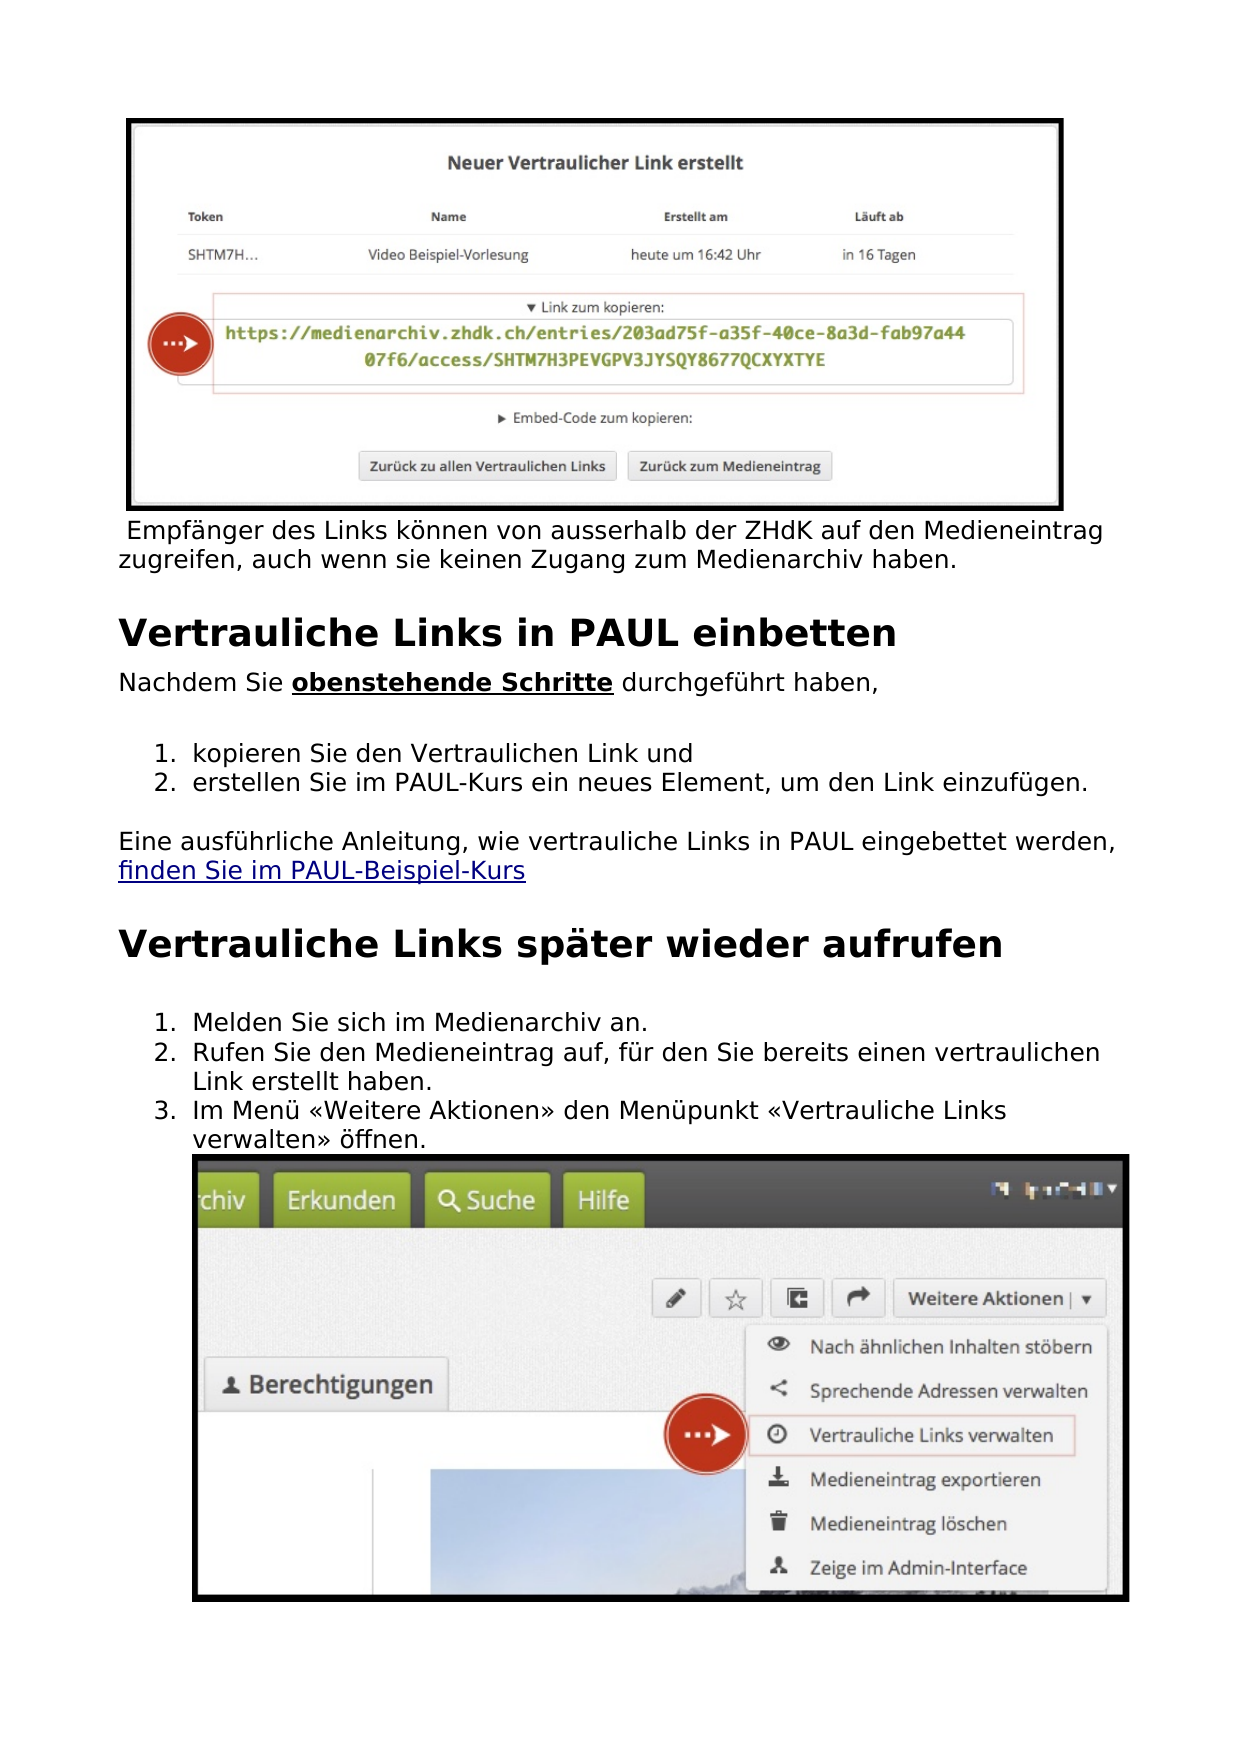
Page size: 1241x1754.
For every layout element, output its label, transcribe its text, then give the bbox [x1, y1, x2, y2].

list Rufen Sie den Medieneintrag auf, für den Sie bereits einen vertraulichen Link erstellt haben. [177, 1038, 1122, 1096]
text Eine ausführliche Anleitung, wie vertrauliche Links in PAUL eingebettet werden, finden Sie im PAUL-Beispiel-Kurs [118, 827, 1122, 885]
text Empfänger des Links können von ausserhalb der ZHdK auf den Medieneintrag zugreifen, auch wenn sie keinen Zugang zum Medienarchiv haben. [118, 118, 1122, 574]
list erstellen Sie im PAUL-Kurs ein neues Element, um den Link einzufügen. [177, 768, 1122, 798]
list kopieren Sie den Vertraulichen Link und [177, 739, 1122, 768]
list Melden Sie sich im Medienarchiv an. [177, 1008, 1122, 1038]
picture [126, 118, 1064, 511]
subtitle Vertrauliche Links in PAUL einbetten [118, 612, 1122, 656]
picture [192, 1154, 1130, 1602]
subtitle Vertrauliche Links später wieder aufrufen [118, 923, 1122, 967]
list Im Menü «Weitere Aktionen» den Menüpunkt «Vertrauliche Links verwalten» öffnen. [177, 1096, 1122, 1608]
text Nachdem Sie obenstehende Schritte durchgeführt haben, [118, 668, 1122, 697]
